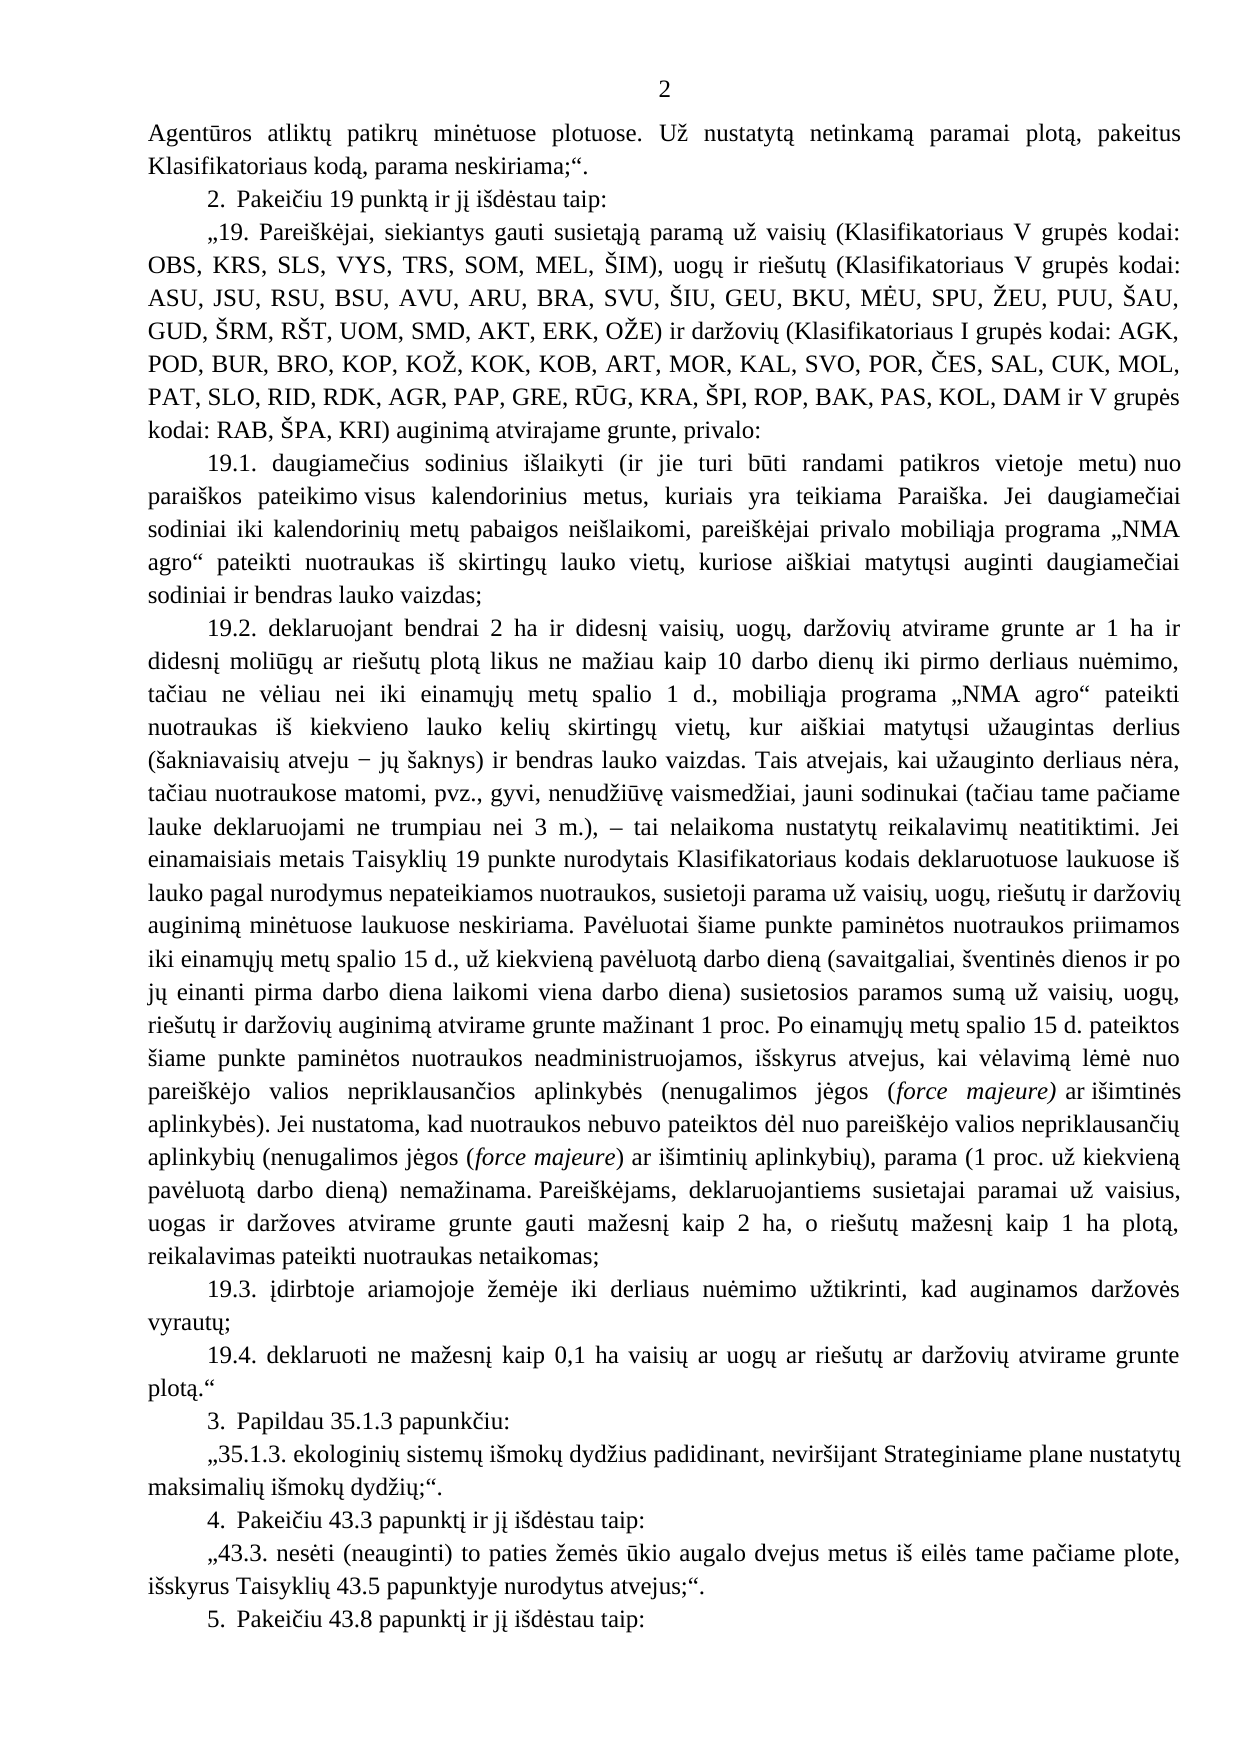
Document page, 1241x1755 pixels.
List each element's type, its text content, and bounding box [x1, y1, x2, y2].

text 2. Pakeičiu 19 punktą ir jį išdėstau taip: [148, 184, 1181, 213]
text 19.3. įdirbtoje ariamojoje žemėje iki derliaus nuėmimo užtikrinti, kad auginamos daržovės vyrautų; [148, 1274, 1181, 1336]
text 5. Pakeičiu 43.8 papunktį ir jį išdėstau taip: [148, 1604, 1181, 1633]
text Agentūros atliktų patikrų minėtuose plotuose. Už nustatytą netinkamą paramai plotą, pakeitus Klasifikatoriaus kodą, parama neskiriama;“. [148, 118, 1181, 180]
text „43.3. nesėti (neauginti) to paties žemės ūkio augalo dvejus metus iš eilės tame pačiame plote, išskyrus Taisyklių 43.5 papunktyje nurodytus atvejus;“. [148, 1538, 1181, 1600]
text „35.1.3. ekologinių sistemų išmokų dydžius padidinant, neviršijant Strateginiame plane nustatytų maksimalių išmokų dydžių;“. [148, 1439, 1181, 1501]
text 19.2. deklaruojant bendrai 2 ha ir didesnį vaisių, uogų, daržovių atvirame grunte ar 1 ha ir didesnį moliūgų ar riešutų plotą likus ne mažiau kaip 10 darbo dienų iki pirmo derliaus nuėmimo, tačiau ne vėliau nei iki einamųjų metų spalio 1 d., mobiliąja programa „NMA agro“ pateikti nuotraukas iš kiekvieno lauko kelių skirtingų vietų, kur aiškiai matytųsi užaugintas derlius (šakniavaisių atveju − jų šaknys) ir bendras lauko vaizdas. Tais atvejais, kai užauginto derliaus nėra, tačiau nuotraukose matomi, pvz., gyvi, nenudžiūvę vaismedžiai, jauni sodinukai (tačiau tame pačiame lauke deklaruojami ne trumpiau nei 3 m.), – tai nelaikoma nustatytų reikalavimų neatitiktimi. Jei einamaisiais metais Taisyklių 19 punkte nurodytais Klasifikatoriaus kodais deklaruotuose laukuose iš lauko pagal nurodymus nepateikiamos nuotraukos, susietoji parama už vaisių, uogų, riešutų ir daržovių auginimą minėtuose laukuose neskiriama. Pavėluotai šiame punkte paminėtos nuotraukos priimamos iki einamųjų metų spalio 15 d., už kiekvieną pavėluotą darbo dieną (savaitgaliai, šventinės dienos ir po jų einanti pirma darbo diena laikomi viena darbo diena) susietosios paramos sumą už vaisių, uogų, riešutų ir daržovių auginimą atvirame grunte mažinant 1 proc. Po einamųjų metų spalio 15 d. pateiktos šiame punkte paminėtos nuotraukos neadministruojamos, išskyrus atvejus, kai vėlavimą lėmė nuo pareiškėjo valios nepriklausančios aplinkybės (nenugalimos jėgos (force majeure) ar išimtinės aplinkybės). Jei nustatoma, kad nuotraukos nebuvo pateiktos dėl nuo pareiškėjo valios nepriklausančių aplinkybių (nenugalimos jėgos (force majeure) ar išimtinių aplinkybių), parama (1 proc. už kiekvieną pavėluotą darbo dieną) nemažinama. Pareiškėjams, deklaruojantiems susietajai paramai už vaisius, uogas ir daržoves atvirame grunte gauti mažesnį kaip 2 ha, o riešutų mažesnį kaip 1 ha plotą, reikalavimas pateikti nuotraukas netaikomas; [148, 613, 1181, 1269]
text 3. Papildau 35.1.3 papunkčiu: [148, 1406, 1181, 1435]
text „19. Pareiškėjai, siekiantys gauti susietąją paramą už vaisių (Klasifikatoriaus V grupės kodai: OBS, KRS, SLS, VYS, TRS, SOM, MEL, ŠIM), uogų ir riešutų (Klasifikatoriaus V grupės kodai: ASU, JSU, RSU, BSU, AVU, ARU, BRA, SVU, ŠIU, GEU, BKU, MĖU, SPU, ŽEU, PUU, ŠAU, GUD, ŠRM, RŠT, UOM, SMD, AKT, ERK, OŽE) ir daržovių (Klasifikatoriaus I grupės kodai: AGK, POD, BUR, BRO, KOP, KOŽ, KOK, KOB, ART, MOR, KAL, SVO, POR, ČES, SAL, CUK, MOL, PAT, SLO, RID, RDK, AGR, PAP, GRE, RŪG, KRA, ŠPI, ROP, BAK, PAS, KOL, DAM ir V grupės kodai: RAB, ŠPA, KRI) auginimą atvirajame grunte, privalo: [148, 217, 1181, 444]
text 4. Pakeičiu 43.3 papunktį ir jį išdėstau taip: [148, 1505, 1181, 1534]
text 19.1. daugiamečius sodinius išlaikyti (ir jie turi būti randami patikros vietoje metu) nuo paraiškos pateikimo visus kalendorinius metus, kuriais yra teikiama Paraiška. Jei daugiamečiai sodiniai iki kalendorinių metų pabaigos neišlaikomi, pareiškėjai privalo mobiliąja programa „NMA agro“ pateikti nuotraukas iš skirtingų lauko vietų, kuriose aiškiai matytųsi auginti daugiamečiai sodiniai ir bendras lauko vaizdas; [148, 448, 1181, 609]
text 19.4. deklaruoti ne mažesnį kaip 0,1 ha vaisių ar uogų ar riešutų ar daržovių atvirame grunte plotą.“ [148, 1340, 1181, 1402]
